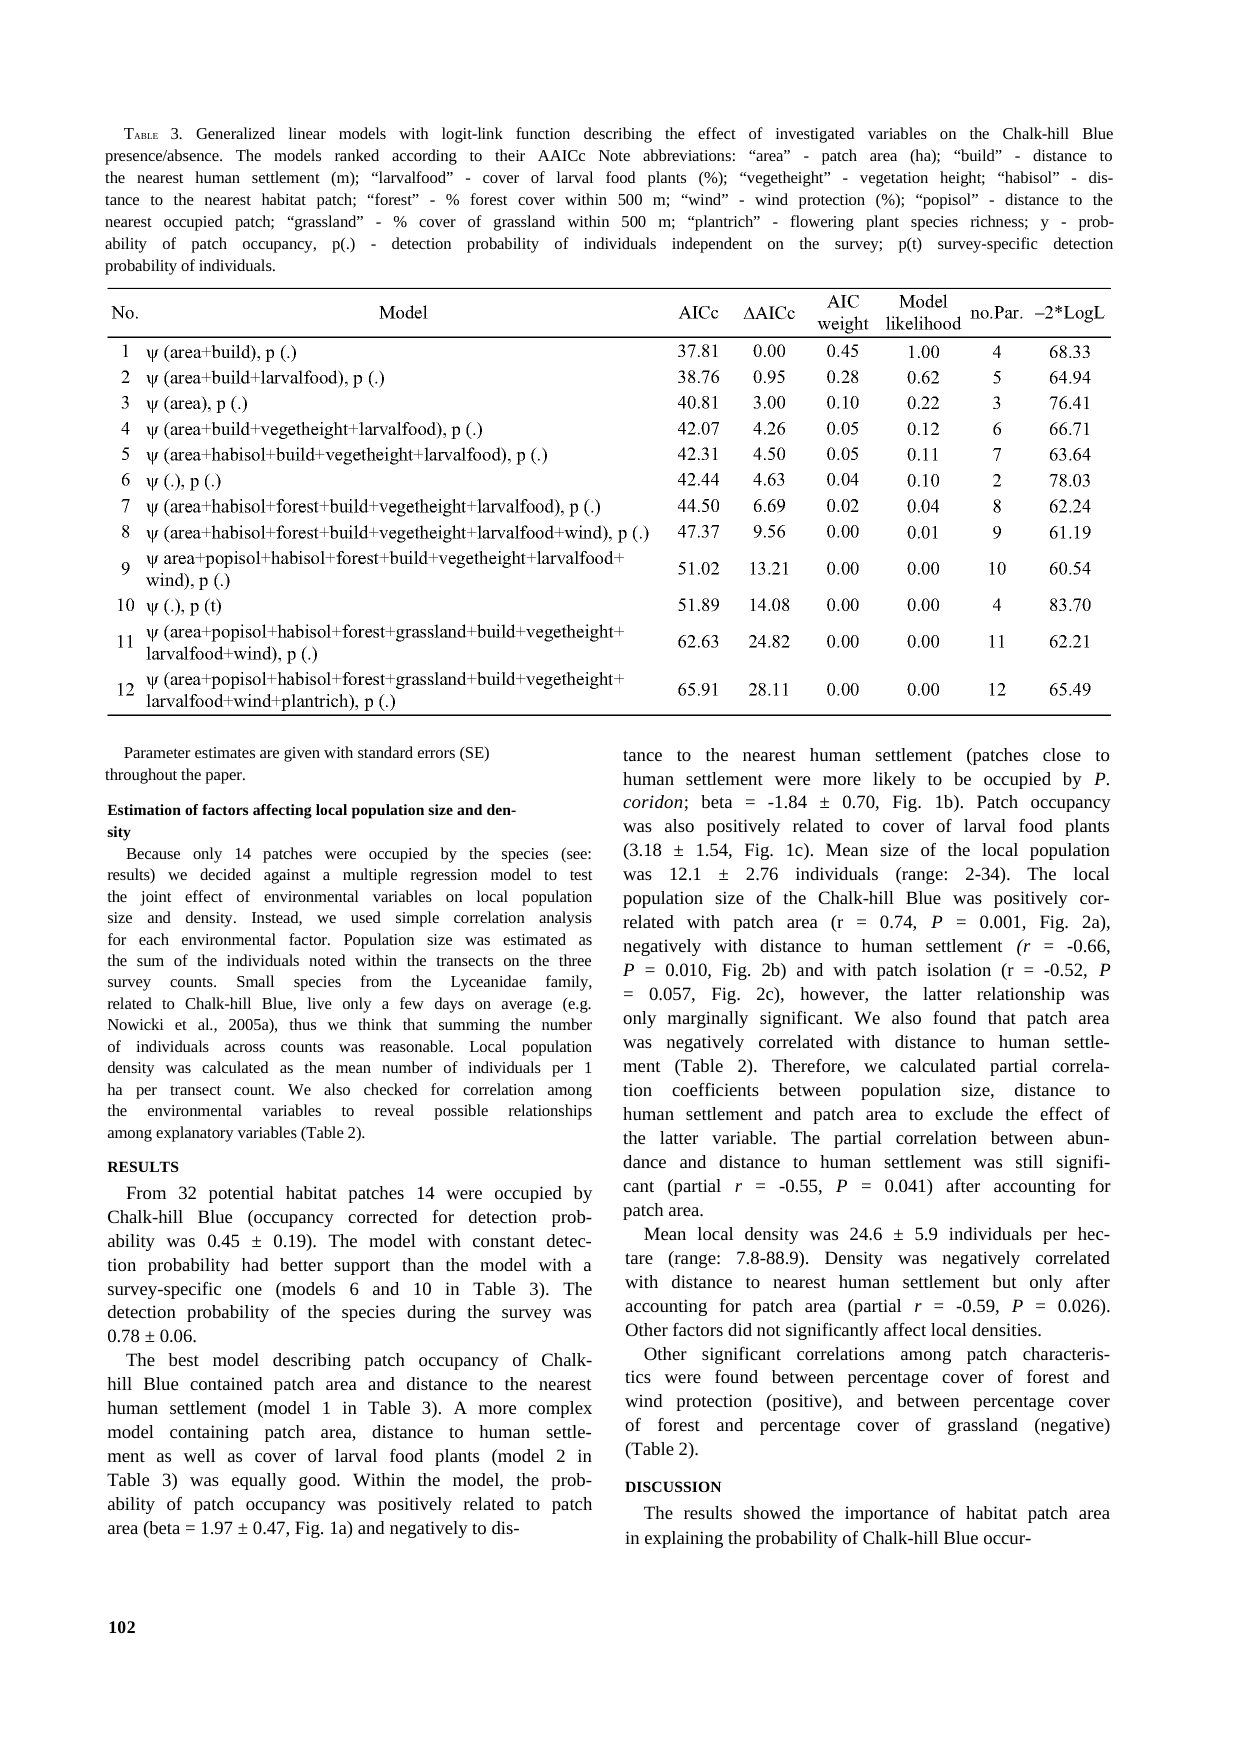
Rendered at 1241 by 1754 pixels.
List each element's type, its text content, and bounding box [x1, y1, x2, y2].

text tance to the nearest human settlement (patches close to human settlement were more likely to be occupied by P. coridon; beta = -1.84 ± 0.70, Fig. 1b). Patch occupancy was also positively related to cover of larval food plants (3.18 ± 1.54, Fig. 1c). Mean size of the local population was 12.1 ± 2.76 individuals (range: 2-34). The local population size of the Chalk-hill Blue was positively cor- related with patch area (r = 0.74, P = 0.001, Fig. 2a), negatively with distance to human settlement (r = -0.66, P = 0.010, Fig. 2b) and with patch isolation (r = -0.52, P = 0.057, Fig. 2c), however, the latter relationship was only marginally significant. We also found that patch area was negatively correlated with distance to human settle- ment (Table 2). Therefore, we calculated partial correla- tion coefficients between population size, distance to human settlement and patch area to exclude the effect of the latter variable. The partial correlation between abun- dance and distance to human settlement was still signifi- cant (partial r = -0.55, P = 0.041) after accounting for patch area. [623, 742, 1111, 1221]
text The results showed the importance of habitat patch area in explaining the probability of Chalk-hill Blue occur- [625, 1500, 1111, 1549]
text Mean local density was 24.6 ± 5.9 individuals per hec- tare (range: 7.8-88.9). Density was negatively correlated with distance to nearest human settlement but only after accounting for patch area (partial r = -0.59, P = 0.026). Other factors did not significantly affect local densities. [625, 1221, 1111, 1341]
text Because only 14 patches were occupied by the species (see: results) we decided against a multiple regression model to test the joint effect of environmental variables on local population size and density. Instead, we used simple correlation analysis for each environmental factor. Population size was estimated as the sum of the individuals noted within the transects on the three survey counts. Small species from the Lyceanidae family, related to Chalk-hill Blue, live only a few days on average (e.g. Nowicki et al., 2005a), thus we think that summing the number of individuals across counts was reasonable. Local population density was calculated as the mean number of individuals per 1 ha per transect count. We also checked for correlation among the environmental variables to reveal possible relationships among explanatory variables (Table 2). [107, 842, 593, 1142]
text The best model describing patch occupancy of Chalk- hill Blue contained patch area and distance to the nearest human settlement (model 1 in Table 3). A more complex model containing patch area, distance to human settle- ment as well as cover of larval food plants (model 2 in Table 3) was equally good. Within the model, the prob- ability of patch occupancy was positively related to patch area (beta = 1.97 ± 0.47, Fig. 1a) and negatively to dis- [107, 1348, 593, 1539]
text Other significant correlations among patch characteris- tics were found between percentage cover of forest and wind protection (positive), and between percentage cover of forest and percentage cover of grassland (negative) (Table 2). [625, 1341, 1111, 1461]
text DISCUSSION [625, 1480, 1113, 1495]
picture [103, 288, 1127, 725]
text Table 3. Generalized linear models with logit-link function describing the effect of investigated variables on the Chalk-hill Blue presence/absence. The models ranked according to their AAICc Note abbreviations: “area” - patch area (ha); “build” - distance to the nearest human settlement (m); “larvalfood” - cover of larval food plants (%); “vegetheight” - vegetation height; “habisol” - dis- tance to the nearest habitat patch; “forest” - % forest cover within 500 m; “wind” - wind protection (%); “popisol” - distance to the nearest occupied patch; “grassland” - % cover of grassland within 500 m; “plantrich” - flowering plant species richness; y - prob- ability of patch occupancy, p(.) - detection probability of individuals independent on the survey; p(t) survey-specific detection probability of individuals. [105, 122, 1115, 276]
text RESULTS [107, 1159, 595, 1175]
text 102 [108, 1619, 136, 1637]
text From 32 potential habitat patches 14 were occupied by Chalk-hill Blue (occupancy corrected for detection prob- ability was 0.45 ± 0.19). The model with constant detec- tion probability had better support than the model with a survey-specific one (models 6 and 10 in Table 3). The detection probability of the species during the survey was 0.78 ± 0.06. [107, 1180, 593, 1348]
text Parameter estimates are given with standard errors (SE) throughout the paper. [105, 741, 603, 785]
text Estimation of factors affecting local population size and den- sity [107, 798, 593, 842]
